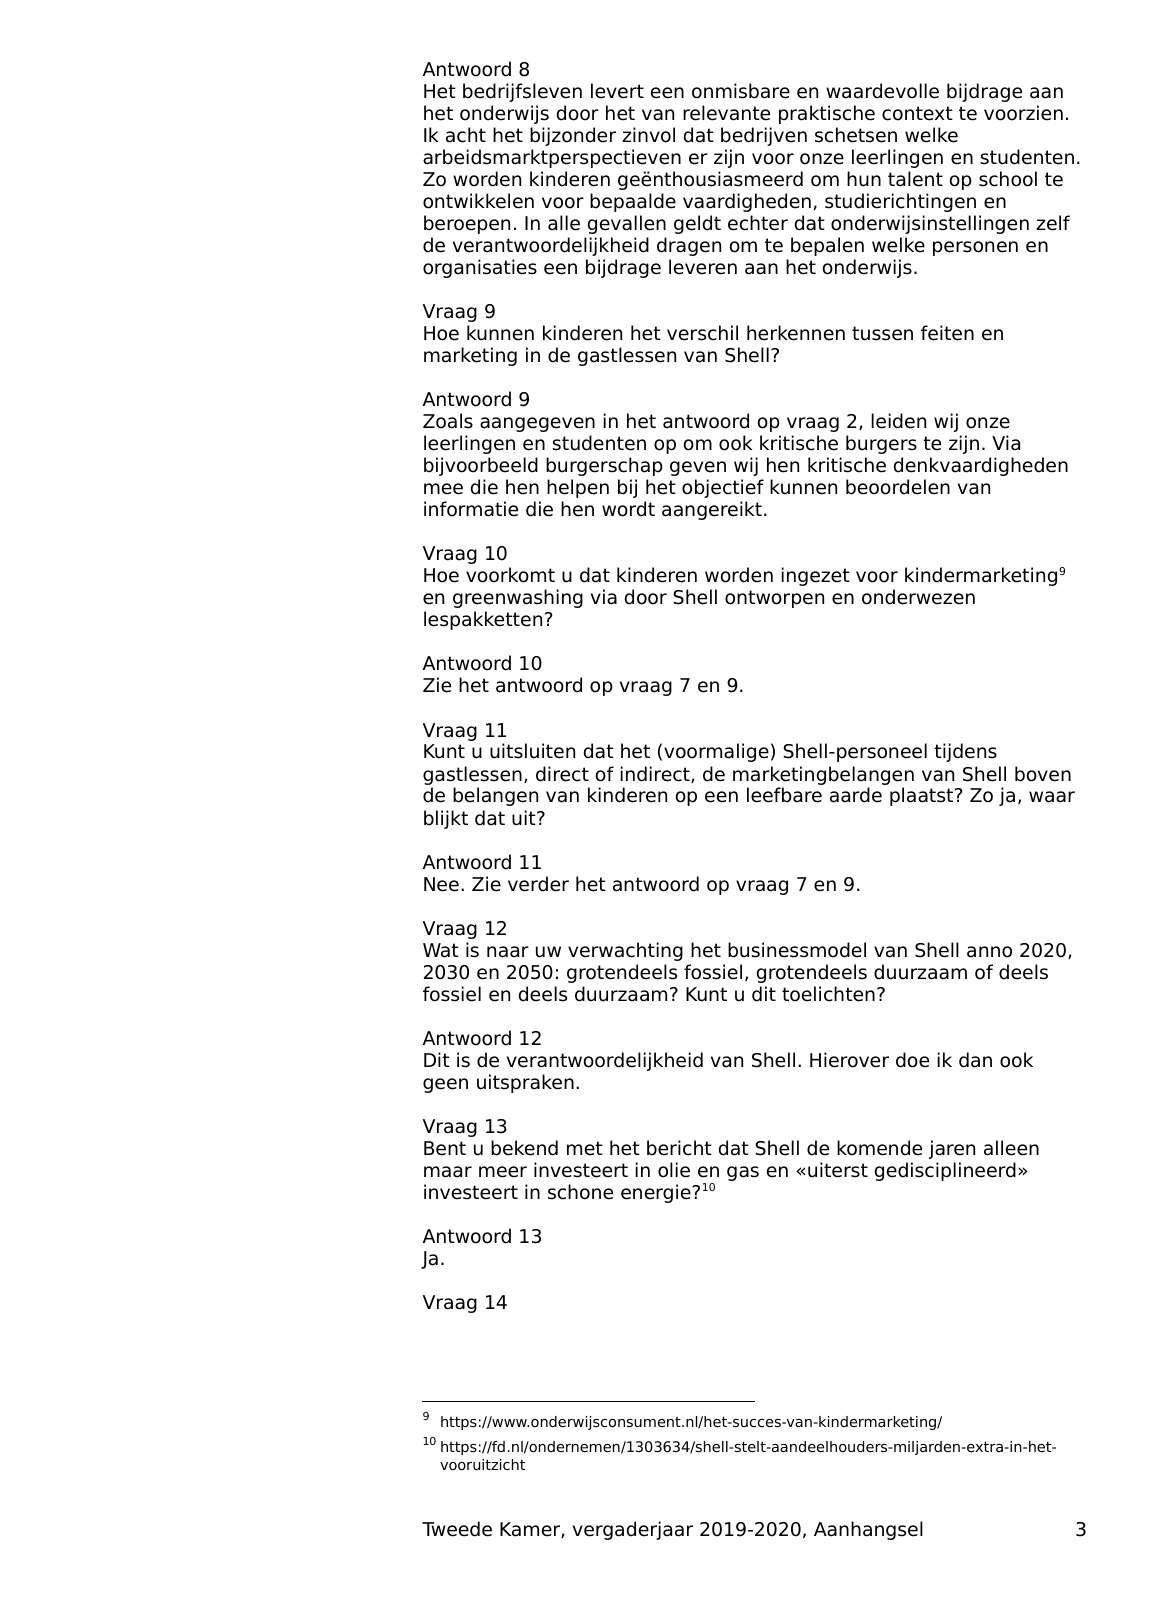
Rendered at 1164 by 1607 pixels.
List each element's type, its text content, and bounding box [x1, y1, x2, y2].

text Antwoord 9 [422, 389, 1087, 411]
text Vraag 9 [422, 301, 1087, 323]
text Wat is naar uw verwachting het businessmodel van Shell anno 2020, 2030 en 2050: grotendeels fossiel, grotendeels duurzaam of deels fossiel en deels duurzaam? Kunt u dit toelichten? [422, 940, 1087, 1006]
text Antwoord 12 [422, 1028, 1087, 1050]
text Dit is de verantwoordelijkheid van Shell. Hierover doe ik dan ook geen uitspraken. [422, 1050, 1087, 1094]
text Ja. [422, 1248, 1087, 1270]
text Hoe kunnen kinderen het verschil herkennen tussen feiten en marketing in de gastlessen van Shell? [422, 323, 1087, 367]
text Vraag 14 [422, 1292, 1087, 1314]
text Vraag 13 [422, 1116, 1087, 1138]
text Het bedrijfsleven levert een onmisbare en waardevolle bijdrage aan het onderwijs door het van relevante praktische context te voorzien. Ik acht het bijzonder zinvol dat bedrijven schetsen welke arbeidsmarktperspectieven er zijn voor onze leerlingen en studenten. Zo worden kinderen geënthousiasmeerd om hun talent op school te ontwikkelen voor bepaalde vaardigheden, studierichtingen en beroepen. In alle gevallen geldt echter dat onderwijsinstellingen zelf de verantwoordelijkheid dragen om te bepalen welke personen en organisaties een bijdrage leveren aan het onderwijs. [422, 81, 1087, 279]
text Nee. Zie verder het antwoord op vraag 7 en 9. [422, 873, 1087, 896]
text Antwoord 8 [422, 59, 1087, 81]
text https://www.onderwijsconsument.nl/het-succes-van-kindermarketing/ [422, 1410, 1087, 1432]
text https://fd.nl/ondernemen/1303634/shell-stelt-aandeelhouders-miljarden-extra-in-het-vooruitzicht [422, 1435, 1087, 1474]
text Zoals aangegeven in het antwoord op vraag 2, leiden wij onze leerlingen en studenten op om ook kritische burgers te zijn. Via bijvoorbeeld burgerschap geven wij hen kritische denkvaardigheden mee die hen helpen bij het objectief kunnen beoordelen van informatie die hen wordt aangereikt. [422, 411, 1087, 521]
text Kunt u uitsluiten dat het (voormalige) Shell-personeel tijdens gastlessen, direct of indirect, de marketingbelangen van Shell boven de belangen van kinderen op een leefbare aarde plaatst? Zo ja, waar blijkt dat uit? [422, 741, 1087, 829]
text Bent u bekend met het bericht dat Shell de komende jaren alleen maar meer investeert in olie en gas en «uiterst gedisciplineerd» investeert in schone energie? [422, 1138, 1087, 1204]
text Vraag 11 [422, 719, 1087, 741]
text Vraag 12 [422, 918, 1087, 940]
text Antwoord 13 [422, 1226, 1087, 1248]
text Antwoord 11 [422, 852, 1087, 873]
text Hoe voorkomt u dat kinderen worden ingezet voor kindermarketing en greenwashing via door Shell ontworpen en onderwezen lespakketten? [422, 565, 1087, 631]
text Vraag 10 [422, 543, 1087, 565]
text Zie het antwoord op vraag 7 en 9. [422, 675, 1087, 697]
text Antwoord 10 [422, 653, 1087, 675]
